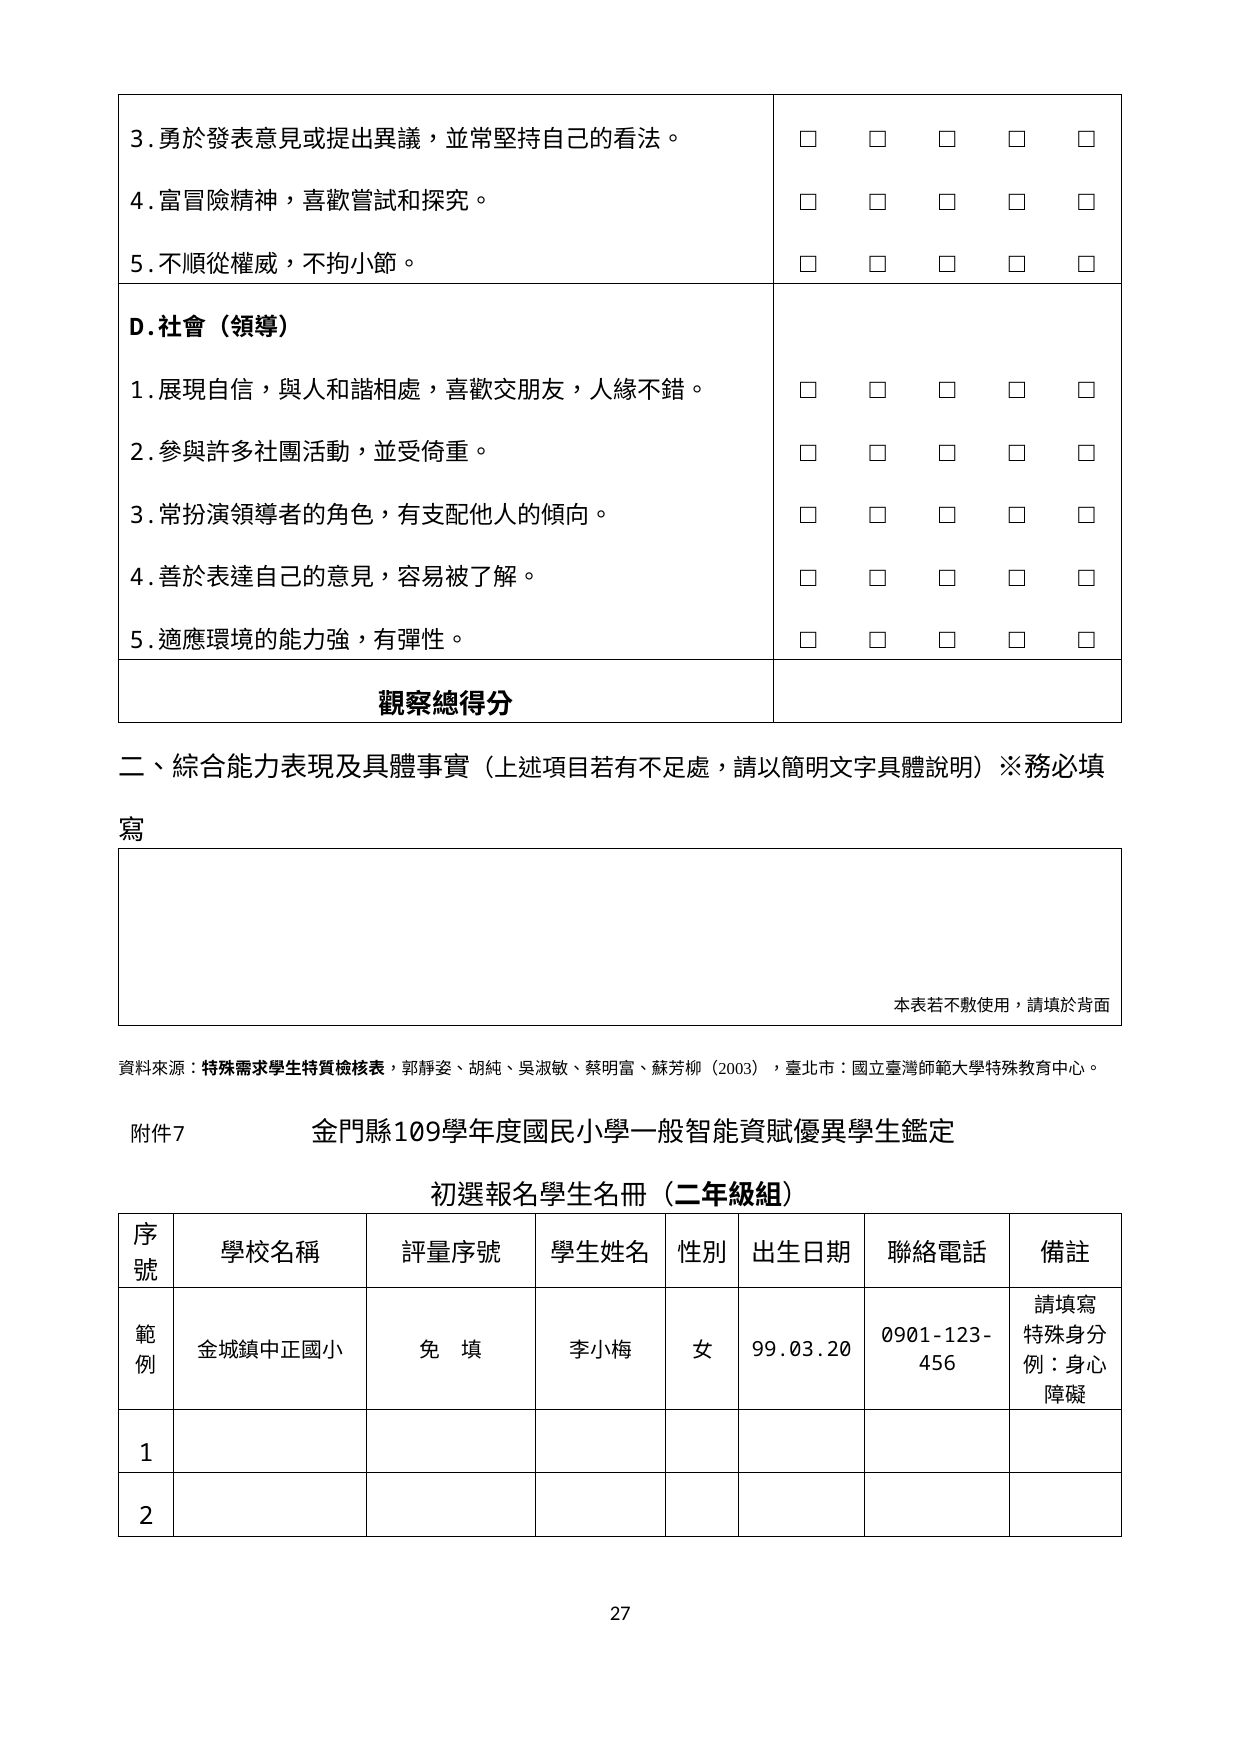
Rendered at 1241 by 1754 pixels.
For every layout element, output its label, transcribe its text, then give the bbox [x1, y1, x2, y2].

table_header 序號 [119, 1214, 173, 1287]
text 初選報名學生名冊（二年級組） [118, 1151, 1122, 1213]
text 附件7 金門縣109學年度國民小學一般智能資賦優異學生鑑定 [118, 1088, 1122, 1151]
table_cell [739, 1473, 864, 1536]
table_cell [1010, 1410, 1121, 1472]
table_cell [666, 1473, 738, 1536]
table_cell □ □ □ [1051, 95, 1121, 283]
text 資料來源：特殊需求學生特質檢核表，郭靜姿、胡純、吳淑敏、蔡明富、蘇芳柳（2003），臺北市：國立臺灣師範大學特殊教育中心。 [118, 1026, 1122, 1088]
table_cell □ □ □ [774, 95, 843, 283]
table_cell [367, 1473, 535, 1536]
table_cell □ □ □ □ □ [1051, 284, 1121, 659]
table_cell □ □ □ [982, 95, 1051, 283]
table_cell 範例 [119, 1288, 173, 1409]
table_cell 3.勇於發表意見或提出異議，並常堅持自己的看法。 4.富冒險精神，喜歡嘗試和探究。 5.不順從權威，不拘小節。 [119, 95, 773, 283]
table_cell □ □ □ □ □ [774, 284, 843, 659]
table_cell [1010, 1473, 1121, 1536]
table_cell □ □ □ [912, 95, 982, 283]
table_cell □ □ □ □ □ [912, 284, 982, 659]
table_cell □ □ □ □ □ [982, 284, 1051, 659]
table_cell 99.03.20 [739, 1288, 864, 1409]
table_cell [174, 1473, 366, 1536]
table_header 備註 [1010, 1214, 1121, 1287]
table_cell 請填寫 特殊身分例：身心障礙 [1010, 1288, 1121, 1409]
table_cell [865, 1410, 1009, 1472]
table_header 學生姓名 [536, 1214, 665, 1287]
table_cell [774, 660, 1121, 722]
table_cell 1 [119, 1410, 173, 1472]
table_cell [666, 1410, 738, 1472]
table_cell [174, 1410, 366, 1472]
table_header 學校名稱 [174, 1214, 366, 1287]
table_cell [536, 1410, 665, 1472]
table_header 本表若不敷使用，請填於背面 [119, 849, 1121, 1025]
table_cell [536, 1473, 665, 1536]
table_header 聯絡電話 [865, 1214, 1009, 1287]
table_header 評量序號 [367, 1214, 535, 1287]
table_cell 免 填 [367, 1288, 535, 1409]
table_cell 觀察總得分 [119, 660, 773, 722]
table_cell 0901-123-456 [865, 1288, 1009, 1409]
table_cell D.社會（領導） 1.展現自信，與人和諧相處，喜歡交朋友，人緣不錯。 2.參與許多社團活動，並受倚重。 3.常扮演領導者的角色，有支配他人的傾向。 4.善於表達自己的意見，容易被了解。 5.適應環境的能力強，有彈性。 [119, 284, 773, 659]
table_cell 金城鎮中正國小 [174, 1288, 366, 1409]
table_header 出生日期 [739, 1214, 864, 1287]
table_cell □ □ □ □ □ [843, 284, 912, 659]
table_cell 2 [119, 1473, 173, 1536]
table_cell [865, 1473, 1009, 1536]
text 二、綜合能力表現及具體事實（上述項目若有不足處，請以簡明文字具體說明）※務必填寫 [118, 723, 1122, 848]
table_cell 女 [666, 1288, 738, 1409]
table_cell □ □ □ [843, 95, 912, 283]
table_cell 李小梅 [536, 1288, 665, 1409]
table_cell [367, 1410, 535, 1472]
table_header 性別 [666, 1214, 738, 1287]
table_cell [739, 1410, 864, 1472]
